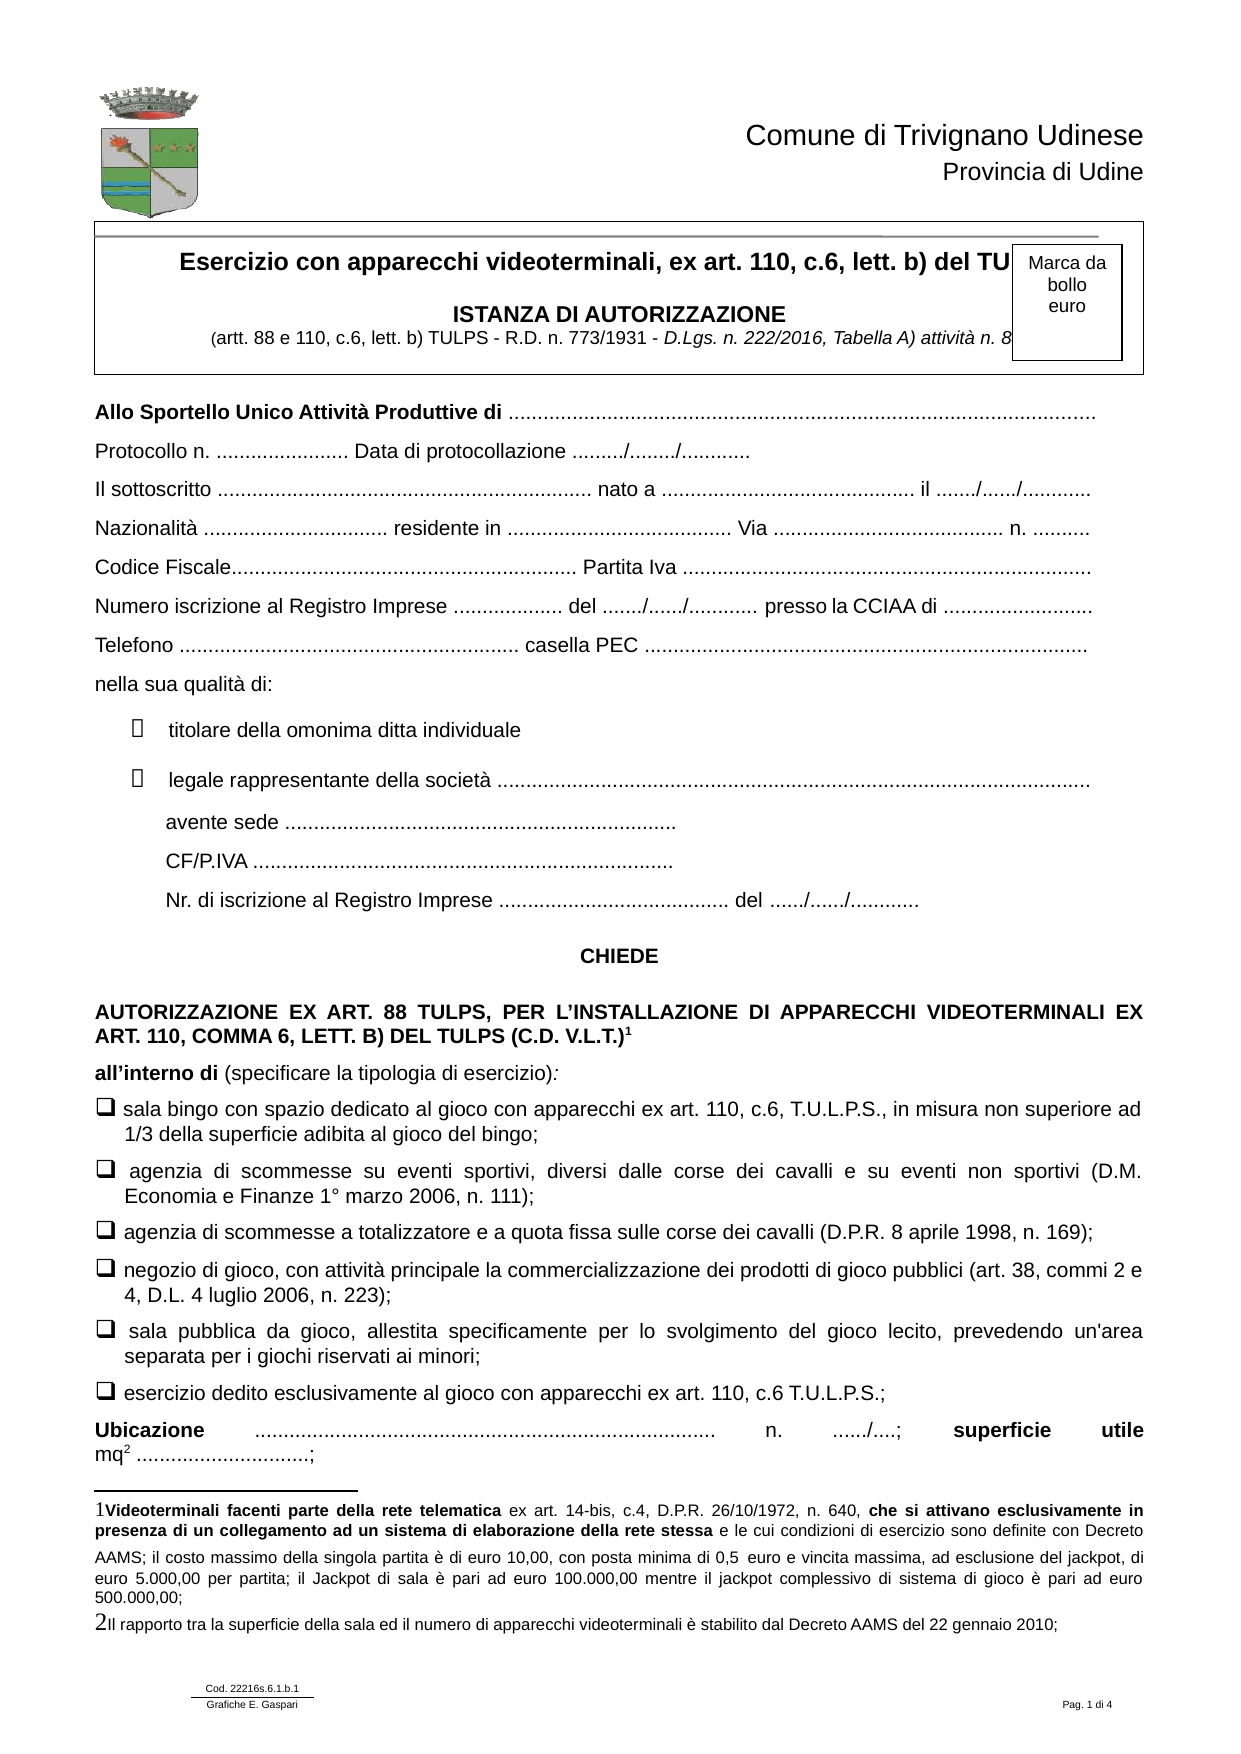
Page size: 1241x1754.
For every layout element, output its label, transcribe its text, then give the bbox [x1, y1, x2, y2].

picture [98, 87, 200, 219]
text  titolare della omonima ditta individuale [130, 710, 1144, 744]
table_header Esercizio con apparecchi videoterminali, ex art. 110, c.6, lett. b) del TULPS ISTANZA DI AUTORIZZAZIONE (artt. 88 e 110, c.6, lett. b) TULPS - R.D. n. 773/1931 - D.Lgs. n. 222/2016, Tabella A) attività n. 84) [95, 222, 1143, 373]
text avente sede .................................................................... [165, 810, 1144, 834]
text CHIEDE [94, 944, 1144, 968]
text Protocollo n. ....................... Data di protocollazione ........./......../............ [94, 438, 1144, 462]
text Telefono ........................................................... casella PEC ............................................................................. [94, 633, 1144, 657]
text Allo Sportello Unico Attività Produttive di [94, 399, 1144, 423]
text nella sua qualità di: [94, 672, 1144, 696]
text  sala bingo con spazio dedicato al gioco con apparecchi ex art. 110, c.6, T.U.L.P.S., in misura non superiore ad 1/3 della superficie adibita al gioco del bingo; [94, 1097, 1144, 1146]
text all’interno di (specificare la tipologia di esercizio): [94, 1061, 1144, 1084]
text  sala pubblica da gioco, allestita specificamente per lo svolgimento del gioco lecito, prevedendo un'area separata per i giochi riservati ai minori; [94, 1319, 1144, 1368]
text Il rapporto tra la superficie della sala ed il numero di apparecchi videoterminali è stabilito dal Decreto AAMS del 22 gennaio 2010; [94, 1607, 1144, 1636]
text AUTORIZZAZIONE EX ART. 88 TULPS, PER L’INSTALLAZIONE DI APPARECCHI VIDEOTERMINALI EX ART. 110, COMMA 6, LETT. B) DEL TULPS (C.D. V.L.T.) [94, 1000, 1144, 1048]
text CF/P.IVA ......................................................................... [165, 849, 1144, 873]
text Codice Fiscale............................................................ Partita Iva ....................................................................... [94, 555, 1144, 579]
text  negozio di gioco, con attività principale la commercializzazione dei prodotti di gioco pubblici (art. 38, commi 2 e 4, D.L. 4 luglio 2006, n. 223); [94, 1257, 1144, 1306]
text  legale rappresentante della società ....................................................................................................... [130, 760, 1144, 794]
text  agenzia di scommesse su eventi sportivi, diversi dalle corse dei cavalli e su eventi non sportivi (D.M. Economia e Finanze 1° marzo 2006, n. 111); [94, 1158, 1144, 1207]
text Numero iscrizione al Registro Imprese ................... del ......./....../............ presso la CCIAA di .......................... [94, 594, 1144, 618]
text Ubicazione ................................................................................ n. ....../....; superficie utile mq ..............................; [94, 1418, 1144, 1466]
text Provincia di Udine [200, 157, 1144, 185]
text Nr. di iscrizione al Registro Imprese ........................................ del ....../....../............ [165, 888, 1144, 912]
text  esercizio dedito esclusivamente al gioco con apparecchi ex art. 110, c.6 T.U.L.P.S.; [94, 1380, 1144, 1405]
text  agenzia di scommesse a totalizzatore e a quota fissa sulle corse dei cavalli (D.P.R. 8 aprile 1998, n. 169); [94, 1220, 1144, 1245]
text Nazionalità ................................ residente in ....................................... Via ........................................ n. .......... [94, 516, 1144, 540]
text Videoterminali facenti parte della rete telematica ex art. 14-bis, c.4, D.P.R. 26/10/1972, n. 640, che si attivano esclusivamente in presenza di un collegamento ad un sistema di elaborazione della rete stessa e le cui condizioni di esercizio sono definite con Decreto AAMS; il costo massimo della singola partita è di euro 10,00, con posta minima di 0,5 euro e vincita massima, ad esclusione del jackpot, di euro 5.000,00 per partita; il Jackpot di sala è pari ad euro 100.000,00 mentre il jackpot complessivo di sistema di gioco è pari ad euro 500.000,00; [94, 1497, 1144, 1607]
text Il sottoscritto ................................................................. nato a ............................................ il ......./....../............ [94, 477, 1144, 501]
text Comune di Trivignano Udinese [200, 118, 1144, 152]
